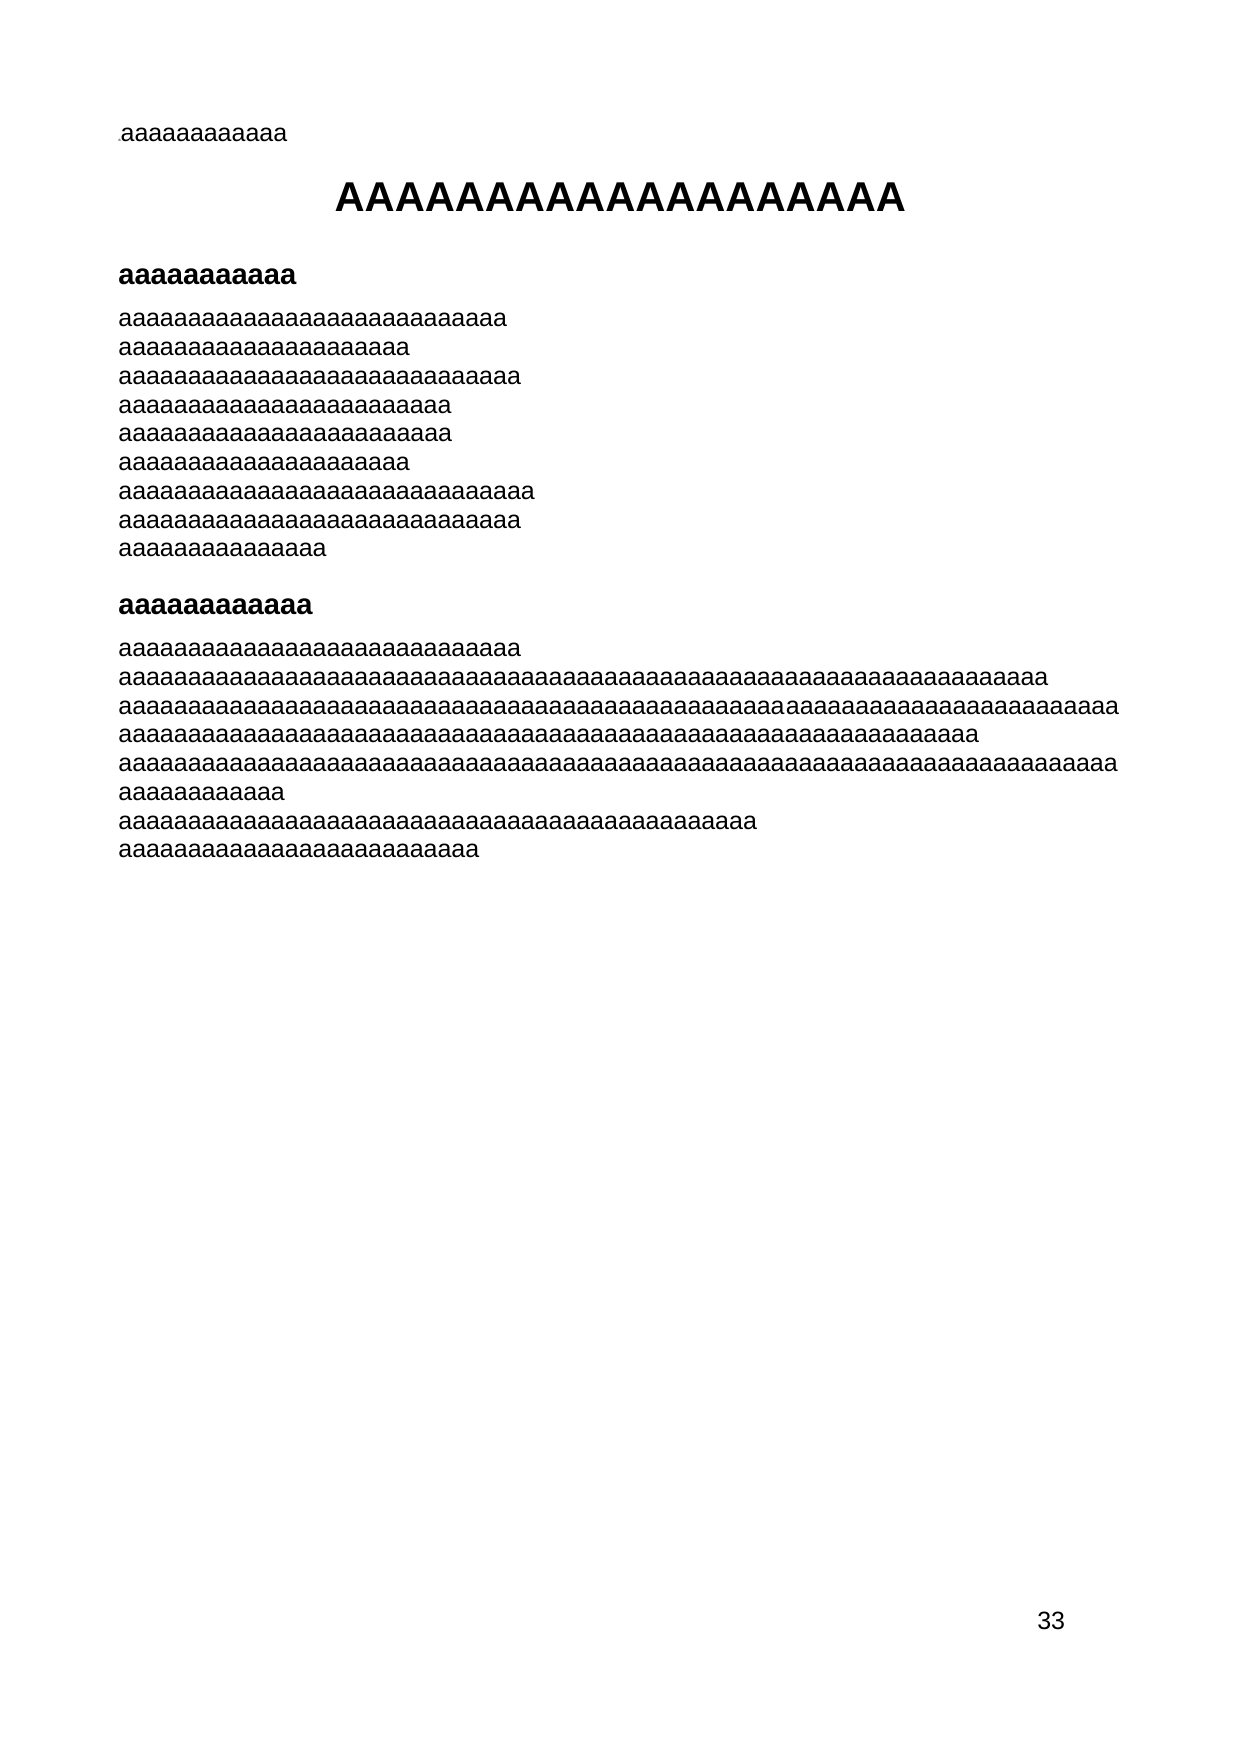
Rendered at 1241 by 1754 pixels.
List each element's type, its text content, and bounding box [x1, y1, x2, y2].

text aaaaaaaaaaaaaaaaaaaaaaaaaaaaaaaaaaaaaaaaaaaaaaaaaaaaaaaaaaaaaaaaaaaaaaaaaaaaaaaaaaaaaaaaaaaaaaaaaaaaaaaaaaaaaaaaaaaaaaaaaaaaaaaaaaaaaa [118, 691, 1122, 748]
subtitle aaaaaaaaaaaaaaaaaaa [118, 172, 1122, 220]
subtitle aaaaaaaaaaaa [118, 587, 1122, 621]
text aaaaaaaaaaaaaaaaaaaaaaaaaaaaa [118, 504, 1122, 533]
text aaaaaaaaaaaaaaaaaaaaaaaaaa [118, 834, 1122, 863]
text aaaaaaaaaaaaaaaaaaaaaaaaaaaaa [118, 633, 1122, 662]
text aaaaaaaaaaaaaaaaaaaaaaaaaaaaa [118, 361, 1122, 389]
text aaaaaaaaaaaaaaaaaaaaaaaa [118, 418, 1122, 447]
text aaaaaaaaaaaaaaaaaaaaaaaaaaaaaa [118, 476, 1122, 504]
text aaaaaaaaaaaaaaaaaaaaaaaaaaaaaaaaaaaaaaaaaaaaaaaaaaaaaaaaaaaaaaaaaaaaaaaaaaaaaaaaaaaa [118, 748, 1122, 806]
text aaaaaaaaaaaaaaa [118, 533, 1122, 562]
text aaaaaaaaaaaaaaaaaaaaa [118, 447, 1122, 476]
text aaaaaaaaaaaaaaaaaaaaaaaaaaaaaaaaaaaaaaaaaaaaaaaaaaaaaaaaaaaaaaaaaaa [118, 662, 1122, 691]
subtitle aaaaaaaaaaa [118, 257, 1122, 291]
text aaaaaaaaaaaaa [118, 118, 1122, 147]
text aaaaaaaaaaaaaaaaaaaaaaaaaaaaaaaaaaaaaaaaaaaaaa [118, 806, 1122, 834]
text aaaaaaaaaaaaaaaaaaaaa [118, 332, 1122, 361]
text aaaaaaaaaaaaaaaaaaaaaaaa [118, 389, 1122, 418]
text aaaaaaaaaaaaaaaaaaaaaaaaaaaa [118, 303, 1122, 332]
